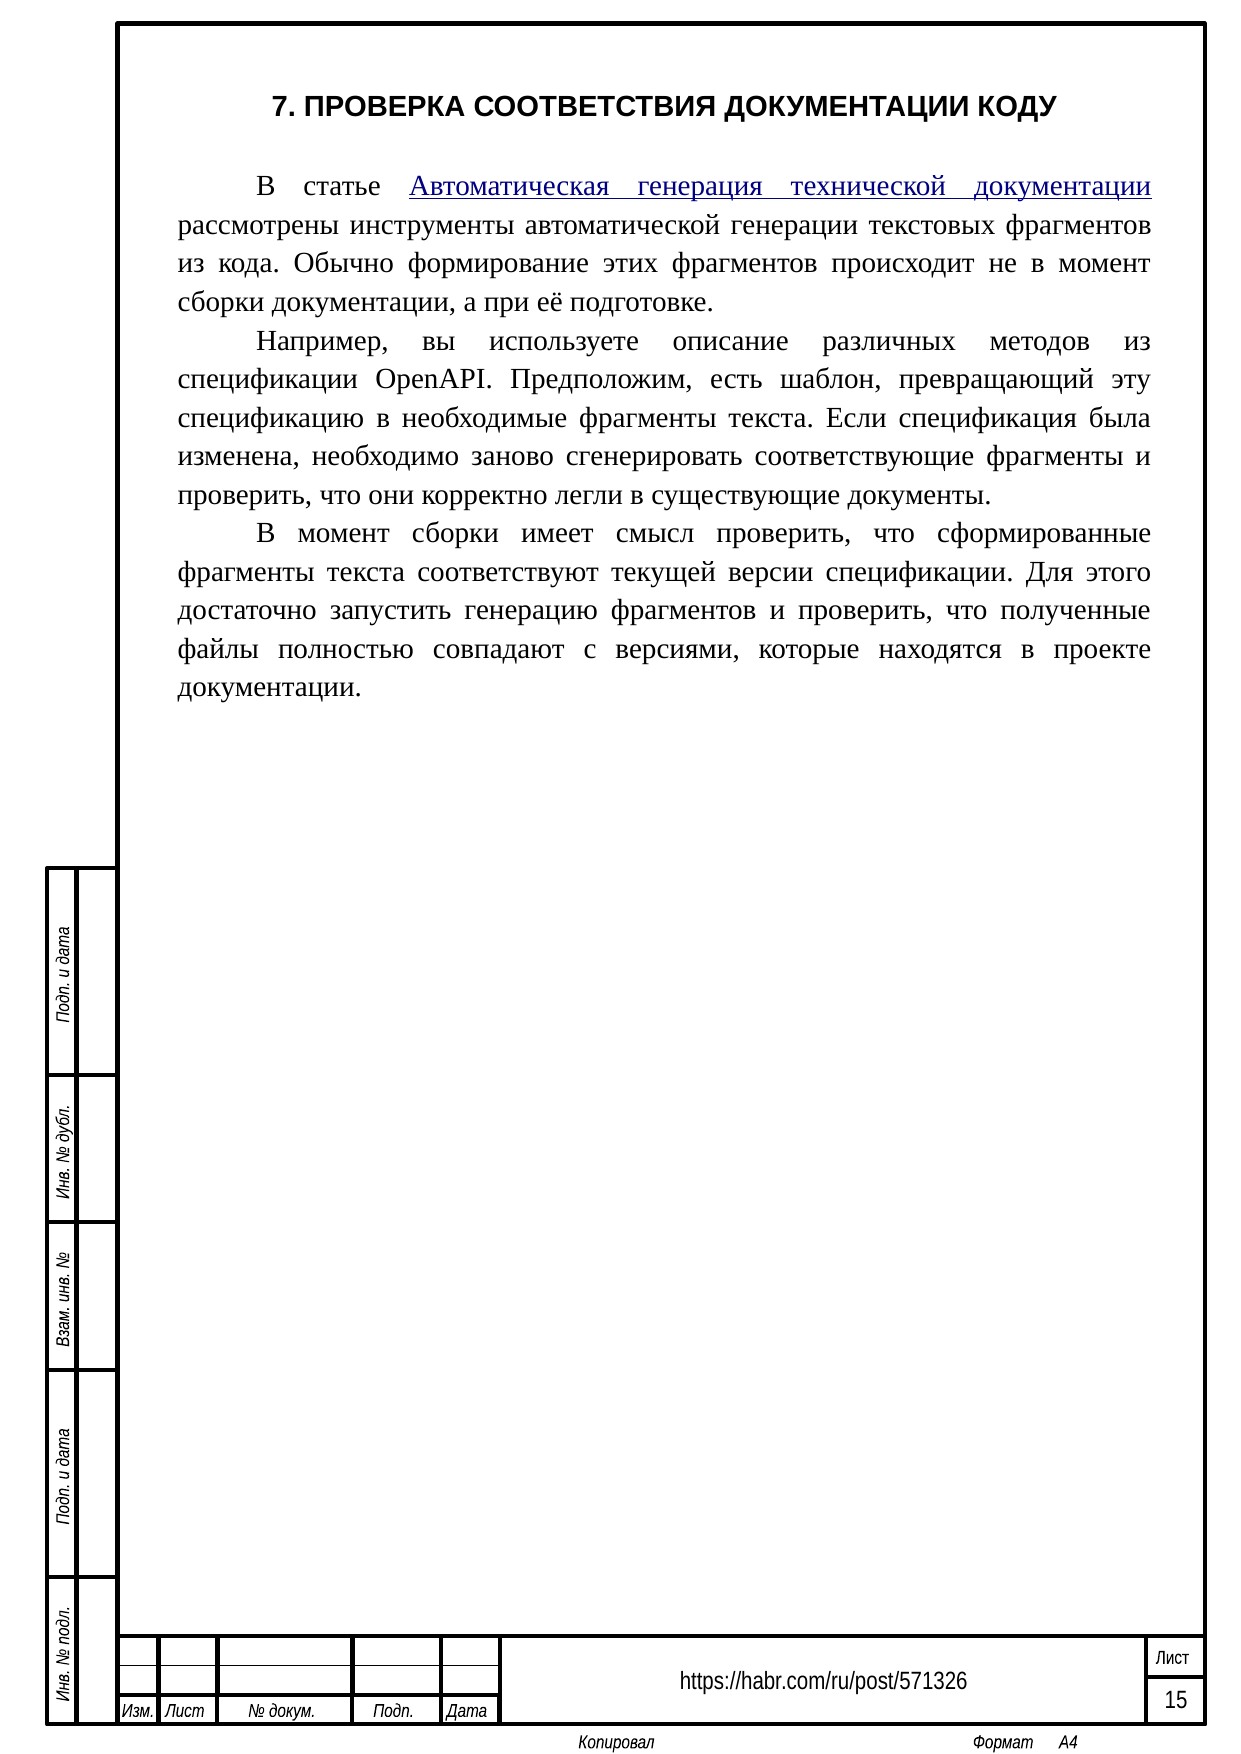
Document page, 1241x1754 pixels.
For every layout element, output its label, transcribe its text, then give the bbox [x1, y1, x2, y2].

text В статье Автоматическая генерация технической документации рассмотрены инструменты автоматической генерации текстовых фрагментов из кода. Обычно формирование этих фрагментов происходит не в момент сборки документации, а при её подготовке. [177, 168, 1152, 318]
subtitle 7. Проверка соответствия документации коду [256, 88, 1073, 122]
text Например, вы используете описание различных методов из спецификации OpenAPI. Предположим, есть шаблон, превращающий эту спецификацию в необходимые фрагменты текста. Если спецификация была изменена, необходимо заново сгенерировать соответствующие фрагменты и проверить, что они корректно легли в существующие документы. [177, 323, 1152, 510]
text В момент сборки имеет смысл проверить, что сформированные фрагменты текста соответствуют текущей версии спецификации. Для этого достаточно запустить генерацию фрагментов и проверить, что полученные файлы полностью совпадают с версиями, которые находятся в проекте документации. [177, 515, 1152, 703]
